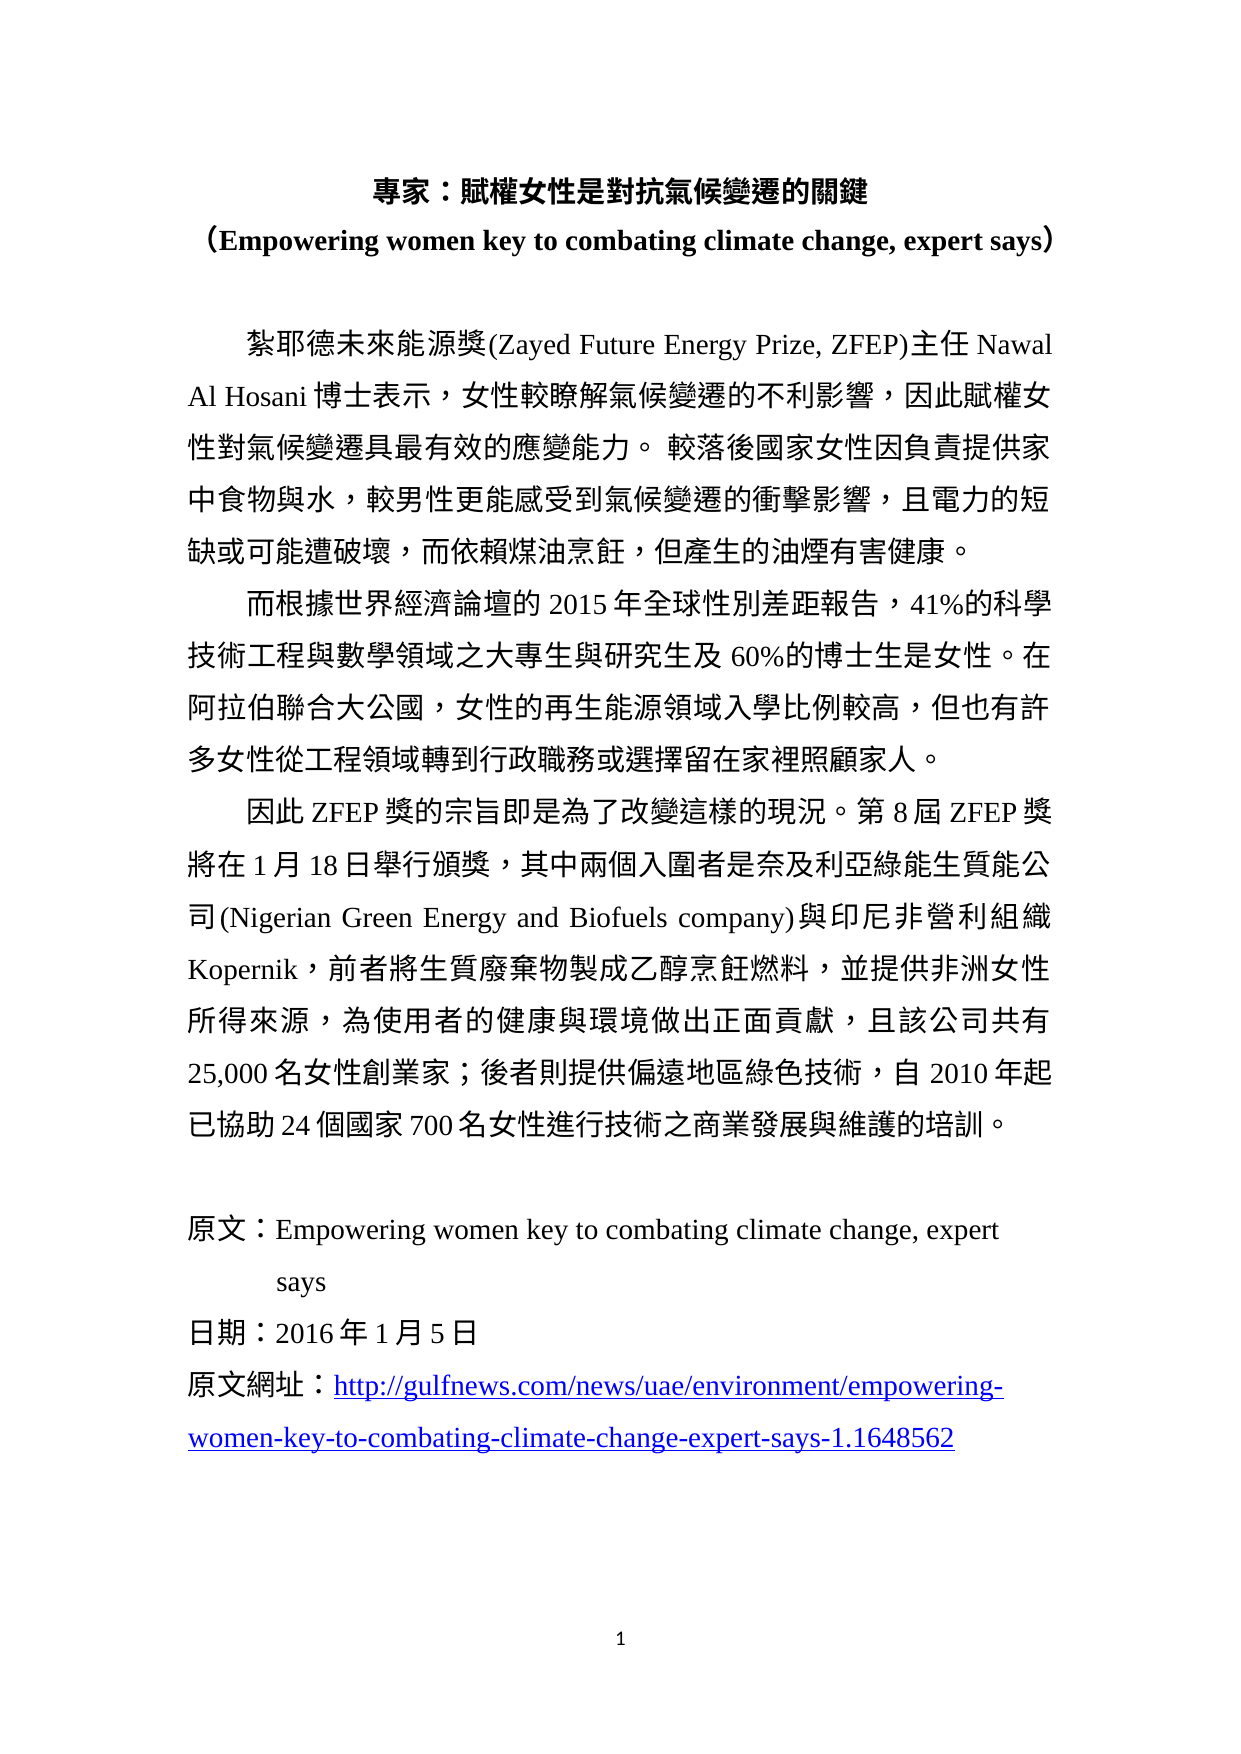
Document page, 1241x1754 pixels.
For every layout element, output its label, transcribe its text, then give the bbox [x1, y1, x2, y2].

text 紮耶德未來能源獎(Zayed Future Energy Prize, ZFEP)主任Nawal Al Hosani博士表示，女性較瞭解氣候變遷的不利影響，因此賦權女性對氣候變遷具最有效的應變能力。 較落後國家女性因負責提供家中食物與水，較男性更能感受到氣候變遷的衝擊影響，且電力的短缺或可能遭破壞，而依賴煤油烹飪，但產生的油煙有害健康。 [187, 312, 1053, 573]
text 原文：Empowering women key to combating climate change, expert says [188, 1198, 1053, 1302]
text 原文網址：http://gulfnews.com/news/uae/environment/empowering-women-key-to-combating-climate-change-expert-says-1.1648562 [188, 1354, 1053, 1458]
text 而根據世界經濟論壇的2015年全球性別差距報告，41%的科學技術工程與數學領域之大專生與研究生及60%的博士生是女性。在阿拉伯聯合大公國，女性的再生能源領域入學比例較高，但也有許多女性從工程領域轉到行政職務或選擇留在家裡照顧家人。 [187, 573, 1053, 781]
text （Empowering women key to combating climate change, expert says） [158, 212, 1103, 260]
text 日期：2016年1月5日 [188, 1302, 1053, 1354]
text 專家：賦權女性是對抗氣候變遷的關鍵 [188, 164, 1053, 212]
text 因此ZFEP獎的宗旨即是為了改變這樣的現況。第8屆ZFEP獎將在1月18日舉行頒獎，其中兩個入圍者是奈及利亞綠能生質能公司(Nigerian Green Energy and Biofuels company)與印尼非營利組織Kopernik，前者將生質廢棄物製成乙醇烹飪燃料，並提供非洲女性所得來源，為使用者的健康與環境做出正面貢獻，且該公司共有25,000名女性創業家；後者則提供偏遠地區綠色技術，自2010年起已協助24個國家700名女性進行技術之商業發展與維護的培訓。 [187, 781, 1053, 1146]
